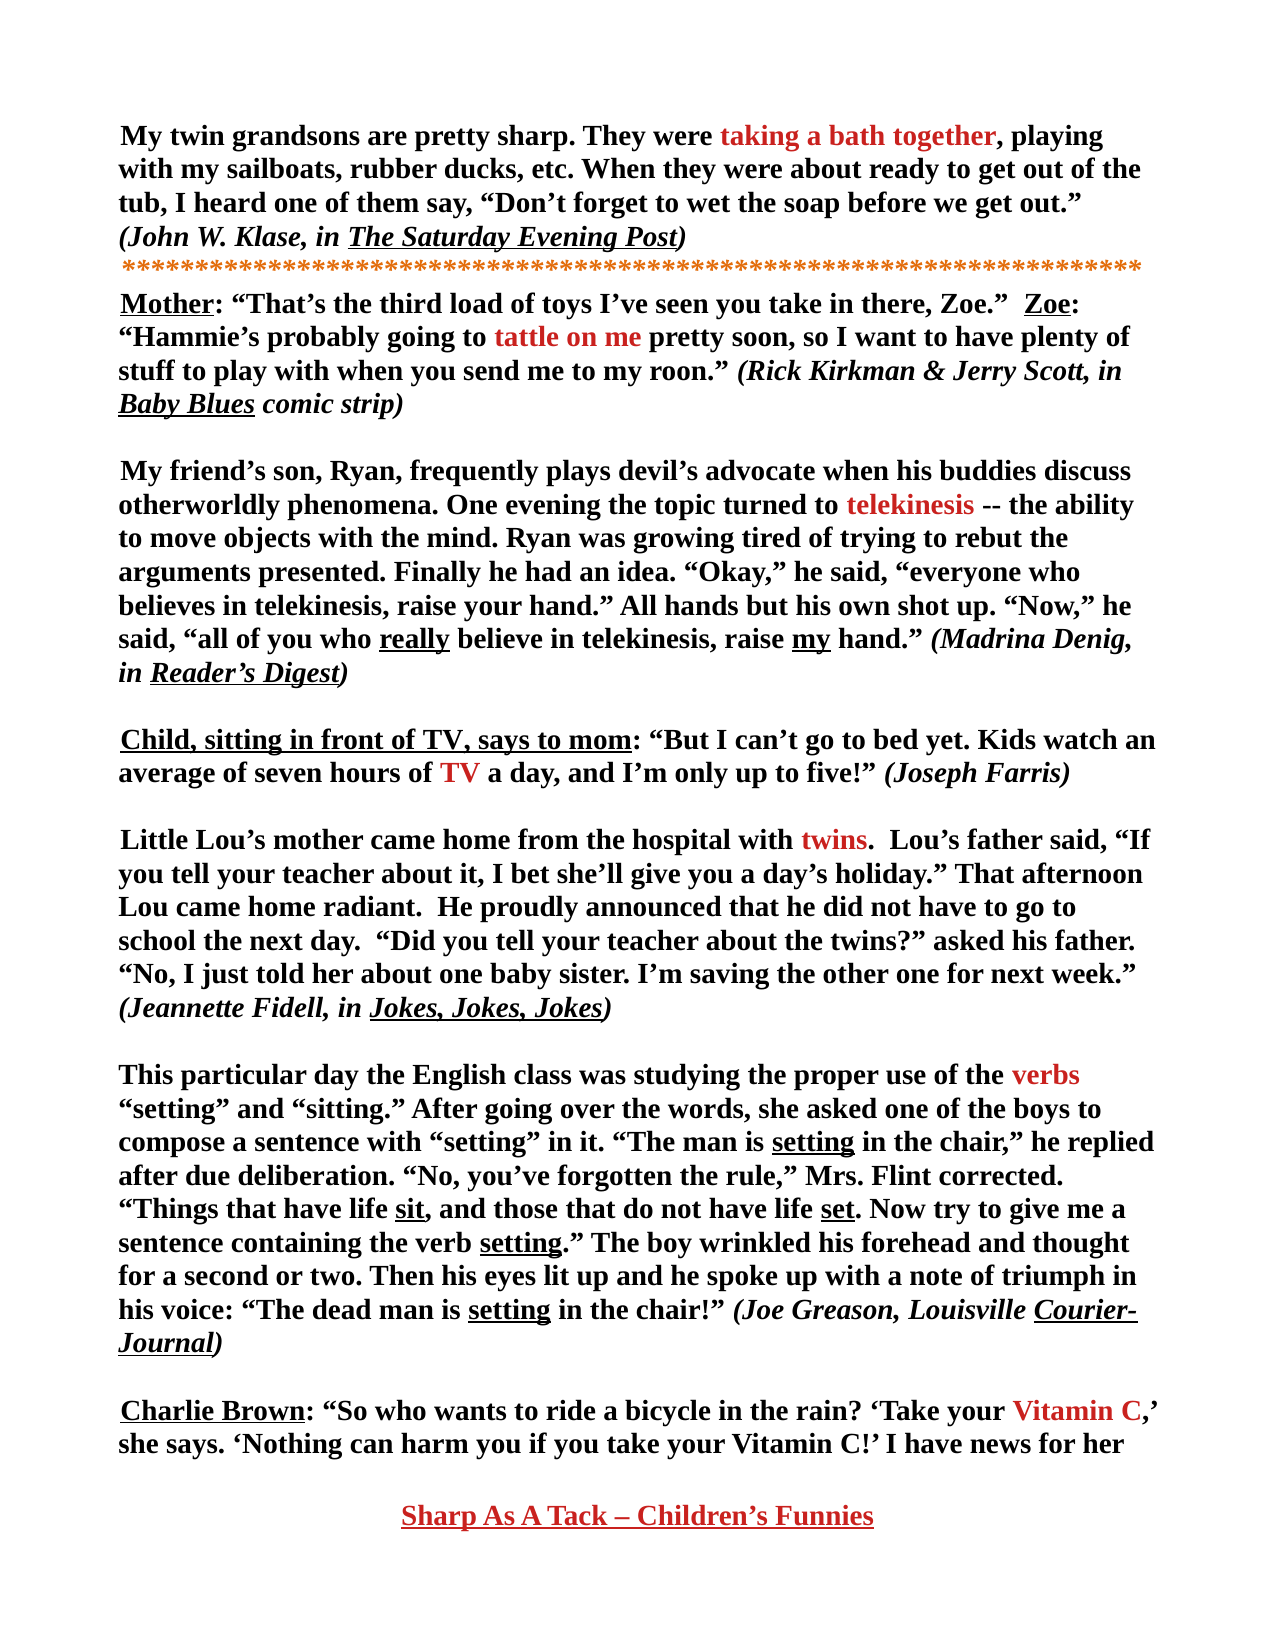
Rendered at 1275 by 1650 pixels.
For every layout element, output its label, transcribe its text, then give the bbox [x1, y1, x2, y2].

text Little Lou’s mother came home from the hospital with twins. Lou’s father said, “If you tell your teacher about it, I bet she’ll give you a day’s holiday.” That afternoon Lou came home radiant. He proudly announced that he did not have to go to school the next day. “Did you tell your teacher about the twins?” asked his father. “No, I just told her about one baby sister. I’m saving the other one for next week.” (Jeannette Fidell, in Jokes, Jokes, Jokes) [118, 822, 1157, 1024]
text Charlie Brown: “So who wants to ride a bicycle in the rain? ‘Take your Vitamin C,’ she says. ‘Nothing can harm you if you take your Vitamin C!’ I have news for her [118, 1393, 1157, 1460]
text Child, sitting in front of TV, says to mom: “But I can’t go to bed yet. Kids watch an average of seven hours of TV a day, and I’m only up to five!” (Joseph Farris) [118, 722, 1157, 789]
text Mother: “That’s the third load of toys I’ve seen you take in there, Zoe.” Zoe: “Hammie’s probably going to tattle on me pretty soon, so I want to have plenty of stuff to play with when you send me to my roon.” (Rick Kirkman & Jerry Scott, in Baby Blues comic strip) [118, 286, 1157, 420]
text My friend’s son, Ryan, frequently plays devil’s advocate when his buddies discuss otherworldly phenomena. One evening the topic turned to telekinesis -- the ability to move objects with the mind. Ryan was growing tired of trying to rebut the arguments presented. Finally he had an idea. “Okay,” he said, “everyone who believes in telekinesis, raise your hand.” All hands but his own shot up. “Now,” he said, “all of you who really believe in telekinesis, raise my hand.” (Madrina Denig, in Reader’s Digest) [118, 453, 1157, 688]
text This particular day the English class was studying the proper use of the verbs “setting” and “sitting.” After going over the words, she asked one of the boys to compose a sentence with “setting” in it. “The man is setting in the chair,” he replied after due deliberation. “No, you’ve forgotten the rule,” Mrs. Flint corrected. “Things that have life sit, and those that do not have life set. Now try to give me a sentence containing the verb setting.” The boy wrinkled his forehead and thought for a second or two. Then his eyes lit up and he spoke up with a note of triumph in his voice: “The dead man is setting in the chair!” (Joe Greason, Louisville Courier-Journal) [118, 1057, 1157, 1359]
text My twin grandsons are pretty sharp. They were taking a bath together, playing with my sailboats, rubber ducks, etc. When they were about ready to get out of the tub, I heard one of them say, “Don’t forget to wet the soap before we get out.” (John W. Klase, in The Saturday Evening Post) [118, 118, 1157, 252]
text ********************************************************************** [118, 252, 1157, 286]
